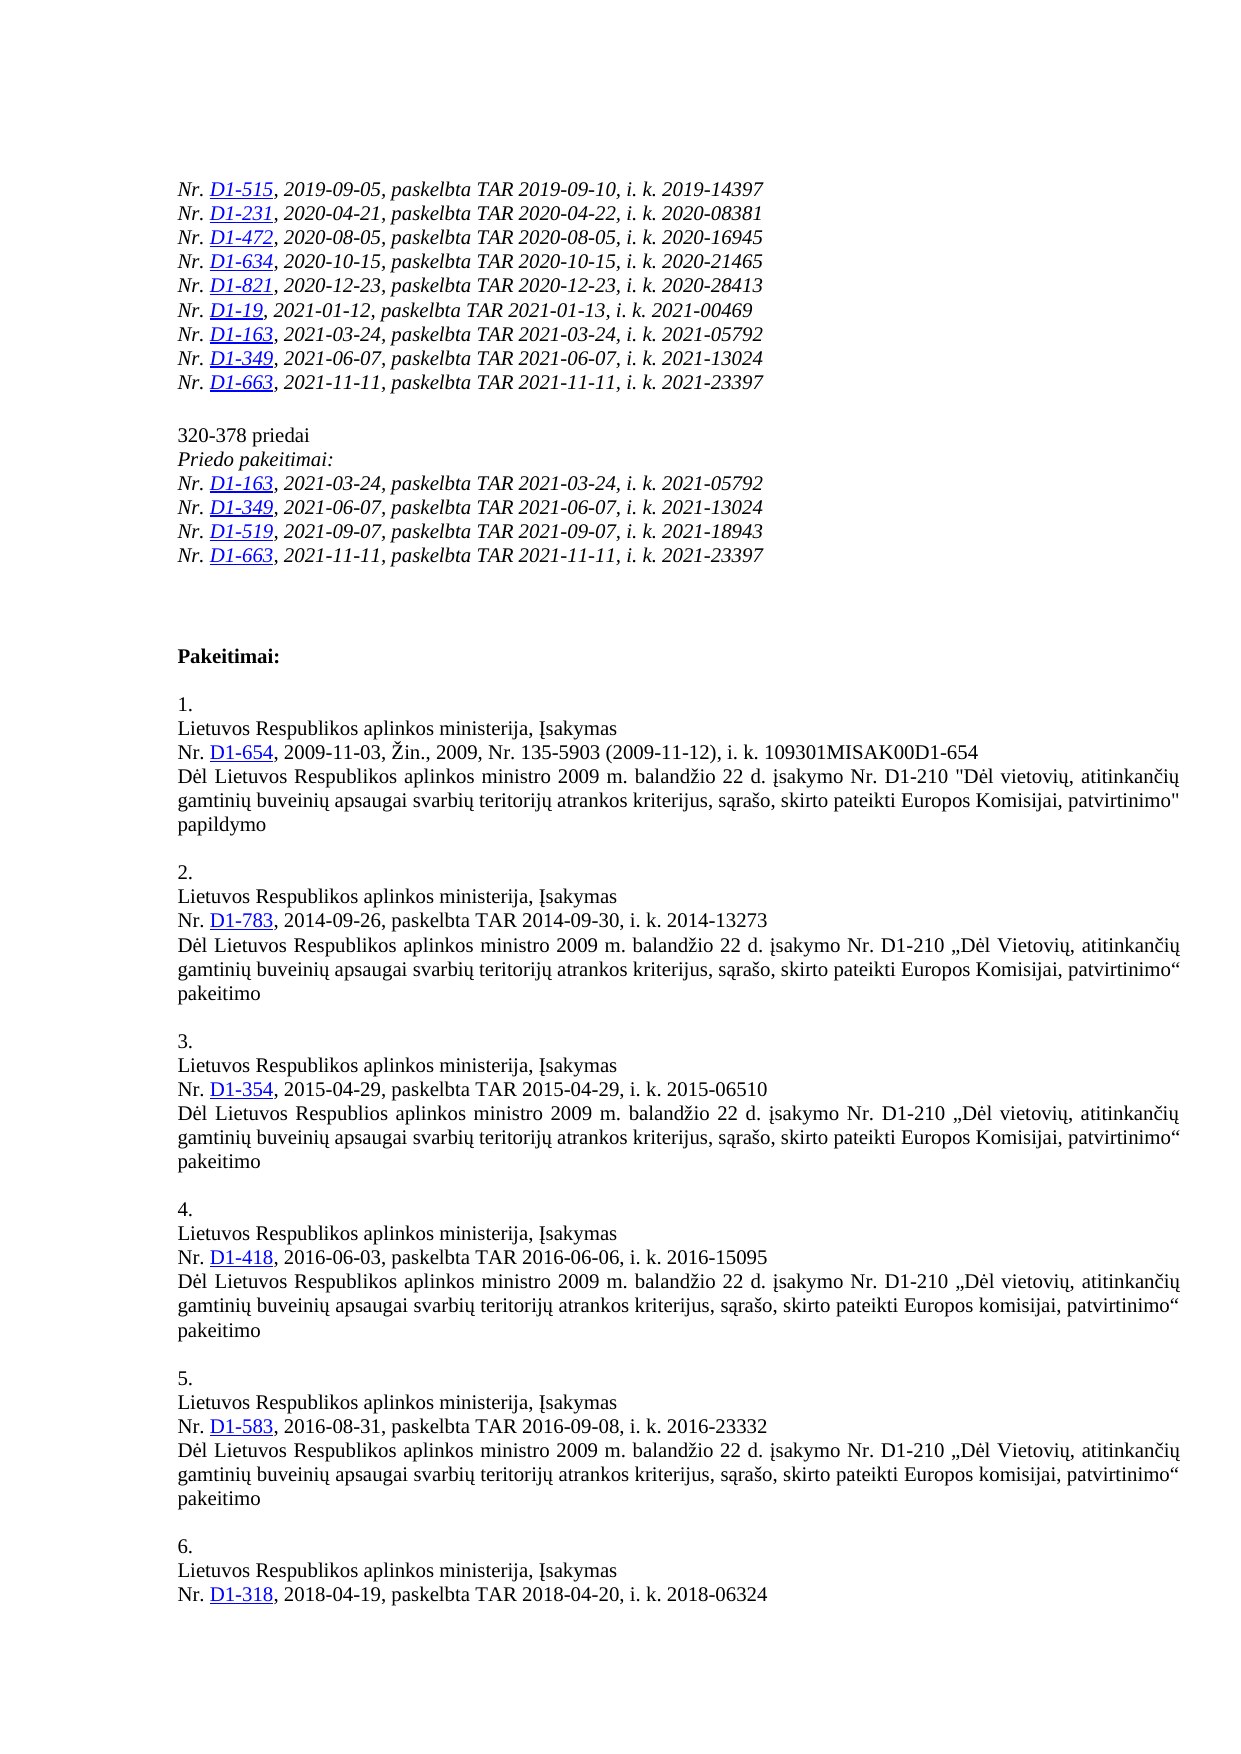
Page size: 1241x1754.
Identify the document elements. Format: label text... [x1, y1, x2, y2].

text Nr. D1-783, 2014-09-26, paskelbta TAR 2014-09-30, i. k. 2014-13273 [177, 908, 1181, 932]
text Nr. D1-231, 2020-04-21, paskelbta TAR 2020-04-22, i. k. 2020-08381 [177, 201, 1181, 225]
text Lietuvos Respublikos aplinkos ministerija, Įsakymas [177, 1390, 1181, 1414]
text Dėl Lietuvos Respublikos aplinkos ministro 2009 m. balandžio 22 d. įsakymo Nr. D1-210 "Dėl vietovių, atitinkančių gamtinių buveinių apsaugai svarbių teritorijų atrankos kriterijus, sąrašo, skirto pateikti Europos Komisijai, patvirtinimo" papildymo [177, 764, 1181, 836]
text Nr. D1-663, 2021-11-11, paskelbta TAR 2021-11-11, i. k. 2021-23397 [177, 370, 1181, 394]
text Nr. D1-354, 2015-04-29, paskelbta TAR 2015-04-29, i. k. 2015-06510 [177, 1077, 1181, 1101]
text Nr. D1-163, 2021-03-24, paskelbta TAR 2021-03-24, i. k. 2021-05792 [177, 471, 1181, 495]
text Priedo pakeitimai: [177, 447, 1181, 471]
text Nr. D1-163, 2021-03-24, paskelbta TAR 2021-03-24, i. k. 2021-05792 [177, 322, 1181, 346]
text 2. [177, 860, 1181, 884]
text Lietuvos Respublikos aplinkos ministerija, Įsakymas [177, 716, 1181, 740]
text Pakeitimai: [177, 644, 1181, 668]
text 6. [177, 1534, 1181, 1558]
text Nr. D1-583, 2016-08-31, paskelbta TAR 2016-09-08, i. k. 2016-23332 [177, 1414, 1181, 1438]
text Dėl Lietuvos Respublikos aplinkos ministro 2009 m. balandžio 22 d. įsakymo Nr. D1-210 „Dėl Vietovių, atitinkančių gamtinių buveinių apsaugai svarbių teritorijų atrankos kriterijus, sąrašo, skirto pateikti Europos komisijai, patvirtinimo“ pakeitimo [177, 1438, 1181, 1510]
text Nr. D1-349, 2021-06-07, paskelbta TAR 2021-06-07, i. k. 2021-13024 [177, 346, 1181, 370]
text Nr. D1-515, 2019-09-05, paskelbta TAR 2019-09-10, i. k. 2019-14397 [177, 177, 1181, 201]
text Nr. D1-19, 2021-01-12, paskelbta TAR 2021-01-13, i. k. 2021-00469 [177, 297, 1181, 322]
text Nr. D1-634, 2020-10-15, paskelbta TAR 2020-10-15, i. k. 2020-21465 [177, 249, 1181, 273]
text Nr. D1-663, 2021-11-11, paskelbta TAR 2021-11-11, i. k. 2021-23397 [177, 543, 1181, 567]
text Nr. D1-654, 2009-11-03, Žin., 2009, Nr. 135-5903 (2009-11-12), i. k. 109301MISAK00D1-654 [177, 740, 1181, 764]
text Lietuvos Respublikos aplinkos ministerija, Įsakymas [177, 1221, 1181, 1245]
text Nr. D1-472, 2020-08-05, paskelbta TAR 2020-08-05, i. k. 2020-16945 [177, 225, 1181, 249]
text Dėl Lietuvos Respublios aplinkos ministro 2009 m. balandžio 22 d. įsakymo Nr. D1-210 „Dėl vietovių, atitinkančių gamtinių buveinių apsaugai svarbių teritorijų atrankos kriterijus, sąrašo, skirto pateikti Europos Komisijai, patvirtinimo“ pakeitimo [177, 1101, 1181, 1173]
text Lietuvos Respublikos aplinkos ministerija, Įsakymas [177, 1053, 1181, 1077]
text Nr. D1-519, 2021-09-07, paskelbta TAR 2021-09-07, i. k. 2021-18943 [177, 519, 1181, 543]
text 320-378 priedai [177, 422, 1181, 447]
text Lietuvos Respublikos aplinkos ministerija, Įsakymas [177, 1558, 1181, 1582]
text 1. [177, 692, 1181, 716]
text 3. [177, 1029, 1181, 1053]
text Dėl Lietuvos Respublikos aplinkos ministro 2009 m. balandžio 22 d. įsakymo Nr. D1-210 „Dėl vietovių, atitinkančių gamtinių buveinių apsaugai svarbių teritorijų atrankos kriterijus, sąrašo, skirto pateikti Europos komisijai, patvirtinimo“ pakeitimo [177, 1269, 1181, 1342]
text Nr. D1-821, 2020-12-23, paskelbta TAR 2020-12-23, i. k. 2020-28413 [177, 273, 1181, 297]
text Nr. D1-418, 2016-06-03, paskelbta TAR 2016-06-06, i. k. 2016-15095 [177, 1245, 1181, 1269]
text Nr. D1-318, 2018-04-19, paskelbta TAR 2018-04-20, i. k. 2018-06324 [177, 1582, 1181, 1606]
text Nr. D1-349, 2021-06-07, paskelbta TAR 2021-06-07, i. k. 2021-13024 [177, 495, 1181, 519]
text 4. [177, 1197, 1181, 1221]
text 5. [177, 1366, 1181, 1390]
text Dėl Lietuvos Respublikos aplinkos ministro 2009 m. balandžio 22 d. įsakymo Nr. D1-210 „Dėl Vietovių, atitinkančių gamtinių buveinių apsaugai svarbių teritorijų atrankos kriterijus, sąrašo, skirto pateikti Europos Komisijai, patvirtinimo“ pakeitimo [177, 932, 1181, 1005]
text Lietuvos Respublikos aplinkos ministerija, Įsakymas [177, 884, 1181, 908]
